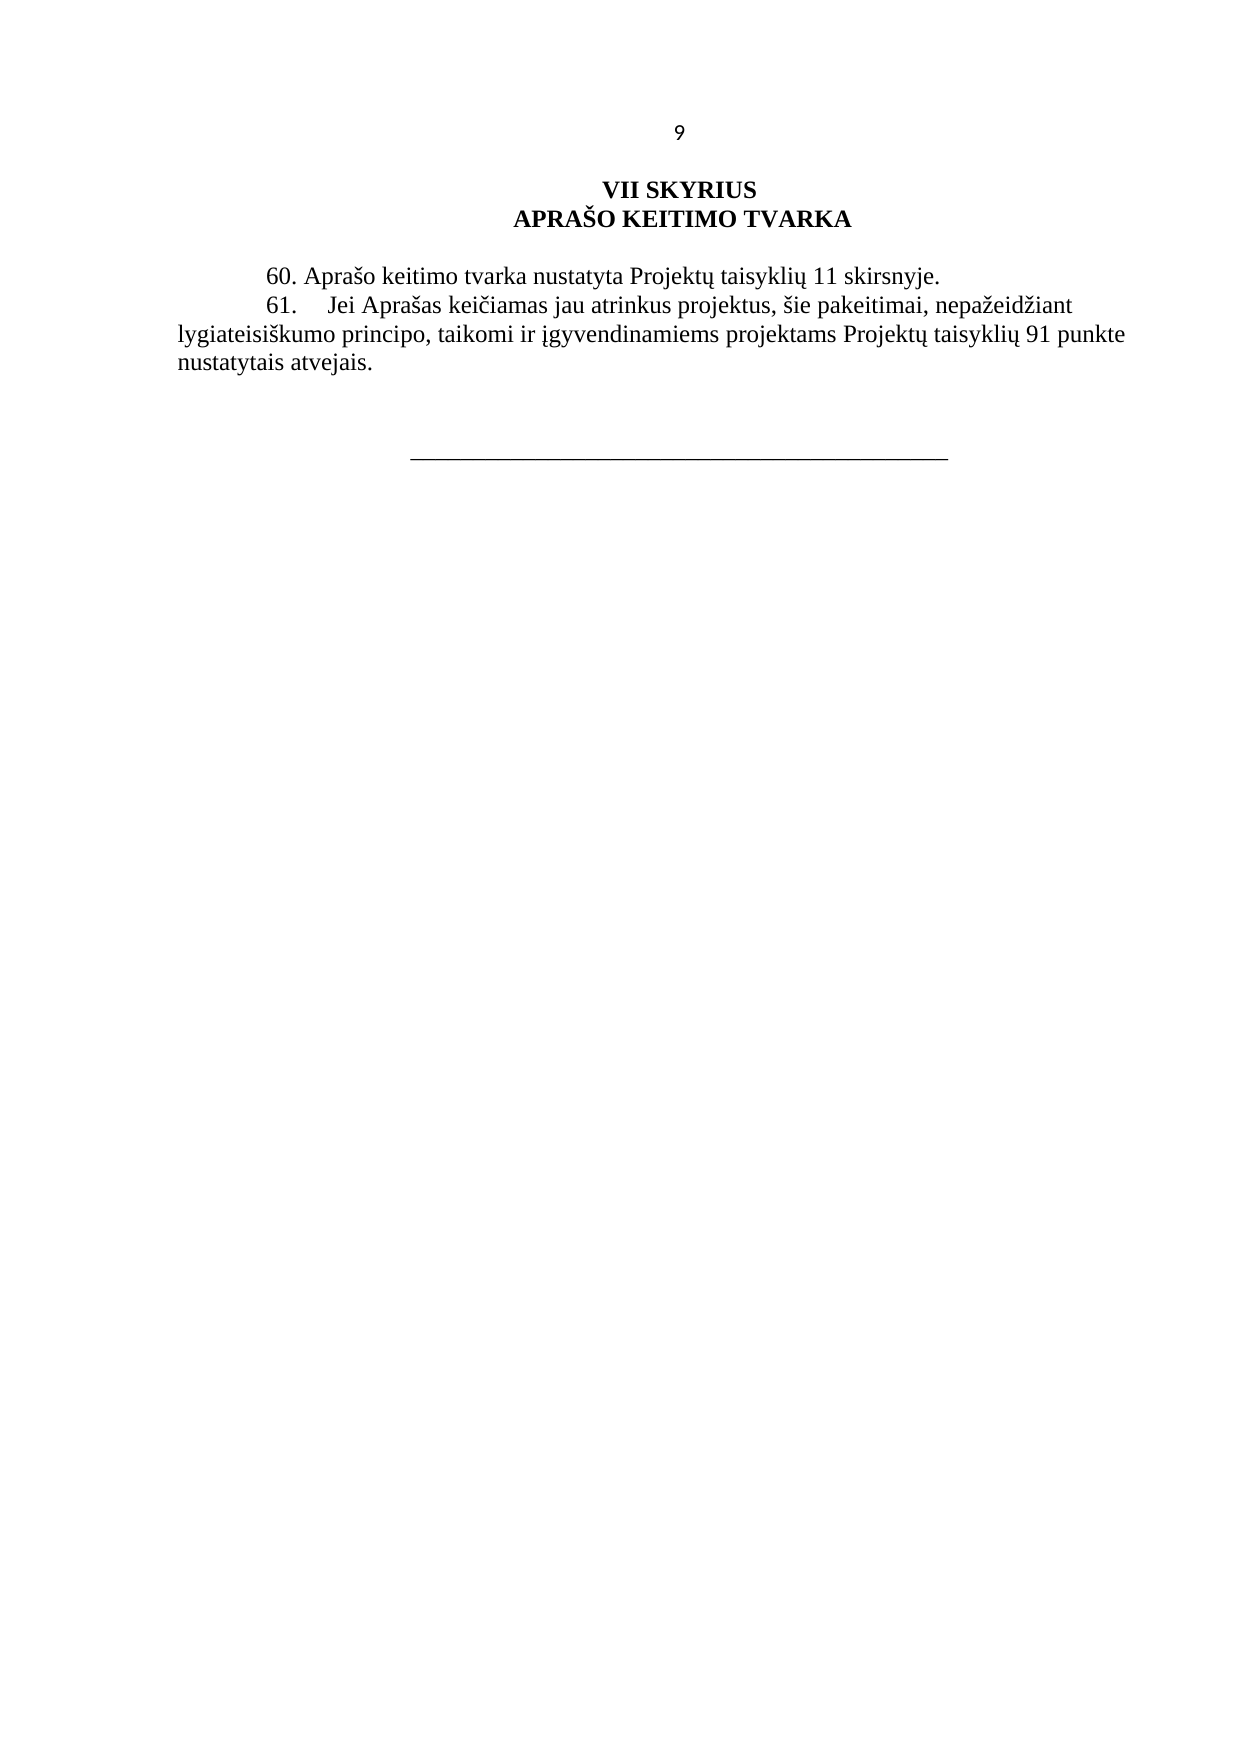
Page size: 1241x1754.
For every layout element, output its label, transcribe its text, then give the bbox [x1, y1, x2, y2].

text APRAŠO KEITIMO TVARKA [177, 204, 1181, 232]
text VII SKYRIUS [177, 175, 1181, 204]
text ___________________________________________ [177, 434, 1181, 462]
text 61. Jei Aprašas keičiamas jau atrinkus projektus, šie pakeitimai, nepažeidžiant lygiateisiškumo principo, taikomi ir įgyvendinamiems projektams Projektų taisyklių 91 punkte nustatytais atvejais. [177, 290, 1181, 376]
text 60. Aprašo keitimo tvarka nustatyta Projektų taisyklių 11 skirsnyje. [266, 261, 1181, 290]
